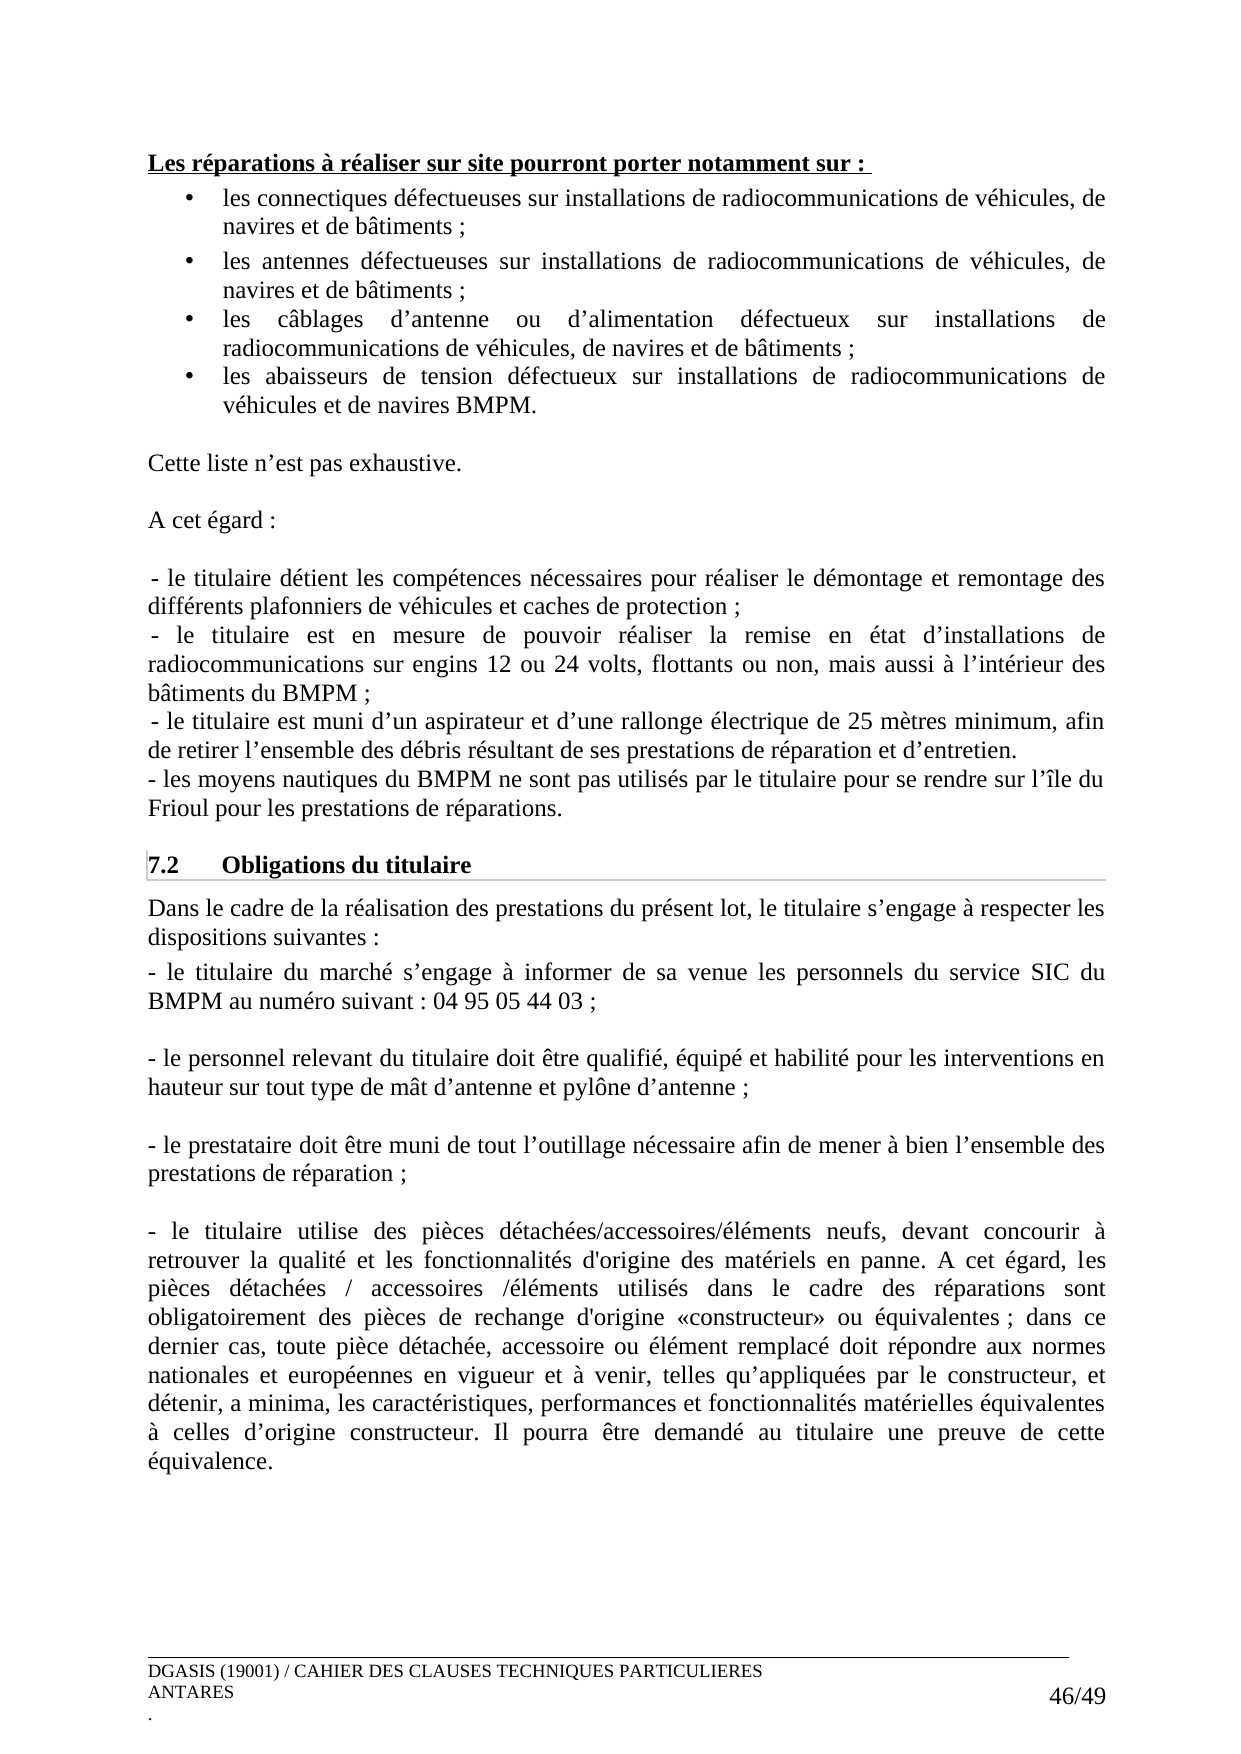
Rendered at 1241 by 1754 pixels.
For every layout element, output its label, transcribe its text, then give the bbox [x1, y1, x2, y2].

text Cette liste n’est pas exhaustive. [148, 448, 1106, 476]
text A cet égard : [148, 505, 1106, 534]
list les abaisseurs de tension défectueux sur installations de radiocommunications de véhicules et de navires BMPM. [185, 361, 1106, 419]
text Les réparations à réaliser sur site pourront porter notamment sur : [148, 148, 1106, 176]
list les câblages d’antenne ou d’alimentation défectueux sur installations de radiocommunications de véhicules, de navires et de bâtiments ; [185, 304, 1106, 361]
text - le titulaire est muni d’un aspirateur et d’une rallonge électrique de 25 mètres minimum, afin de retirer l’ensemble des débris résultant de ses prestations de réparation et d’entretien. [148, 706, 1106, 764]
text - le prestataire doit être muni de tout l’outillage nécessaire afin de mener à bien l’ensemble des prestations de réparation ; [148, 1130, 1106, 1187]
text - le titulaire utilise des pièces détachées/accessoires/éléments neufs, devant concourir à retrouver la qualité et les fonctionnalités d'origine des matériels en panne. A cet égard, les pièces détachées / accessoires /éléments utilisés dans le cadre des réparations sont obligatoirement des pièces de rechange d'origine «constructeur» ou équivalentes ; dans ce dernier cas, toute pièce détachée, accessoire ou élément remplacé doit répondre aux normes nationales et européennes en vigueur et à venir, telles qu’appliquées par le constructeur, et détenir, a minima, les caractéristiques, performances et fonctionnalités matérielles équivalentes à celles d’origine constructeur. Il pourra être demandé au titulaire une preuve de cette équivalence. [148, 1216, 1106, 1475]
list les connectiques défectueuses sur installations de radiocommunications de véhicules, de navires et de bâtiments ; [185, 183, 1106, 240]
text Dans le cadre de la réalisation des prestations du présent lot, le titulaire s’engage à respecter les dispositions suivantes : [148, 893, 1106, 951]
text - les moyens nautiques du BMPM ne sont pas utilisés par le titulaire pour se rendre sur l’île du Frioul pour les prestations de réparations. [148, 764, 1106, 821]
text 7.2 Obligations du titulaire [148, 850, 1106, 879]
list les antennes défectueuses sur installations de radiocommunications de véhicules, de navires et de bâtiments ; [185, 246, 1106, 304]
text - le titulaire du marché s’engage à informer de sa venue les personnels du service SIC du BMPM au numéro suivant : 04 95 05 44 03 ; [148, 957, 1106, 1015]
text - le titulaire est en mesure de pouvoir réaliser la remise en état d’installations de radiocommunications sur engins 12 ou 24 volts, flottants ou non, mais aussi à l’intérieur des bâtiments du BMPM ; [148, 620, 1106, 706]
text - le personnel relevant du titulaire doit être qualifié, équipé et habilité pour les interventions en hauteur sur tout type de mât d’antenne et pylône d’antenne ; [148, 1043, 1106, 1101]
text - le titulaire détient les compétences nécessaires pour réaliser le démontage et remontage des différents plafonniers de véhicules et caches de protection ; [148, 563, 1106, 620]
